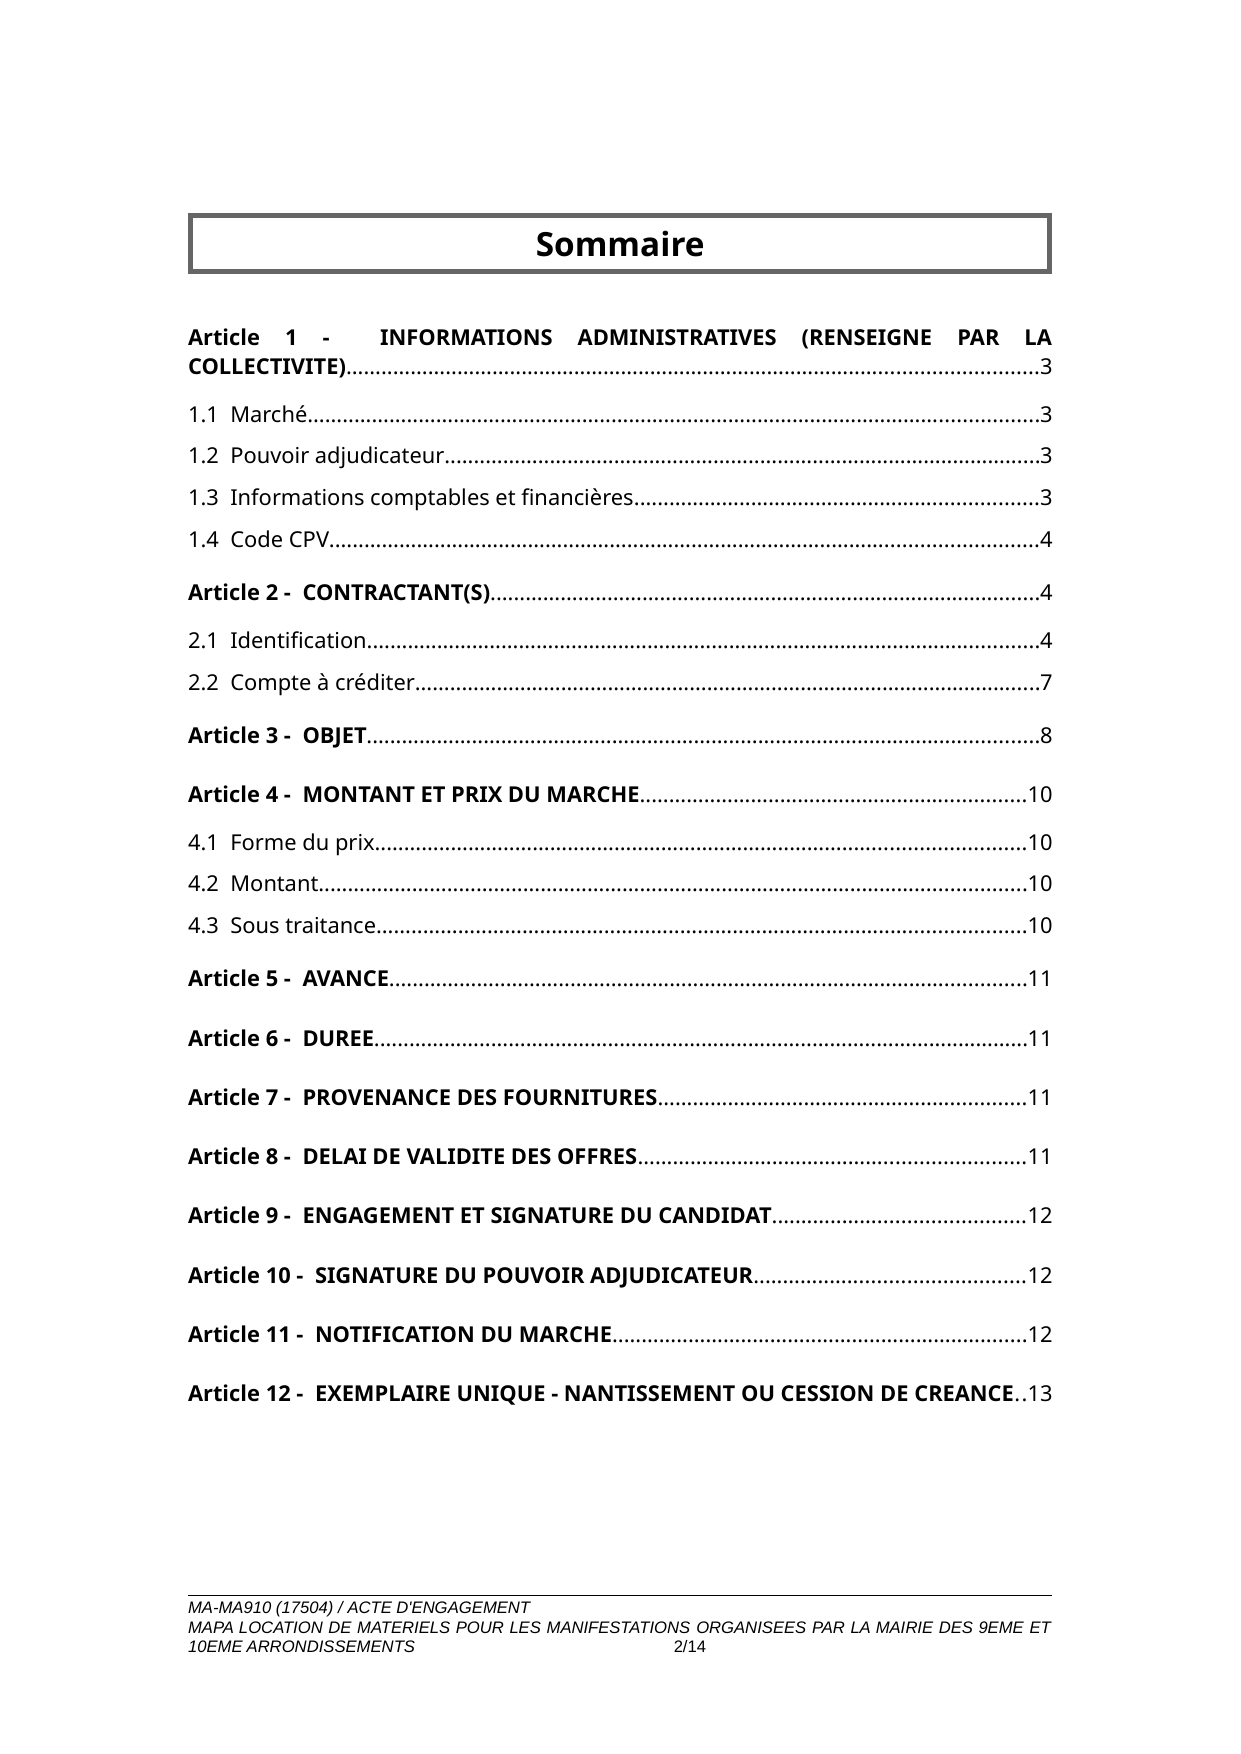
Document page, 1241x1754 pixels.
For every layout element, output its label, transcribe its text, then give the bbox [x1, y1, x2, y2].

text Article 3 - OBJET 8 [188, 720, 1052, 750]
text Article 7 - PROVENANCE DES FOURNITURES 11 [188, 1082, 1052, 1112]
text Article 11 - NOTIFICATION DU MARCHE 12 [188, 1319, 1052, 1349]
text Article 2 - CONTRACTANT(S) 4 [188, 577, 1052, 607]
text Article 1 - INFORMATIONS ADMINISTRATIVES (RENSEIGNE PAR LA COLLECTIVITE) 3 [188, 322, 1052, 381]
text 4.3 Sous traitance 10 [188, 910, 1052, 940]
text 4.2 Montant 10 [188, 868, 1052, 898]
text 1.1 Marché 3 [188, 399, 1052, 429]
text 4.1 Forme du prix 10 [188, 827, 1052, 856]
subtitle Sommaire [193, 218, 1047, 269]
text Article 6 - DUREE 11 [188, 1023, 1052, 1052]
text Article 5 - AVANCE 11 [188, 963, 1052, 993]
text Article 4 - MONTANT ET PRIX DU MARCHE 10 [188, 779, 1052, 809]
text 1.3 Informations comptables et financières 3 [188, 482, 1052, 512]
text Article 9 - ENGAGEMENT ET SIGNATURE DU CANDIDAT 12 [188, 1201, 1052, 1230]
text Article 12 - EXEMPLAIRE UNIQUE - NANTISSEMENT OU CESSION DE CREANCE 13 [188, 1378, 1052, 1408]
text 1.4 Code CPV 4 [188, 524, 1052, 554]
text 2.2 Compte à créditer 7 [188, 666, 1052, 696]
text Article 8 - DELAI DE VALIDITE DES OFFRES 11 [188, 1141, 1052, 1171]
text 1.2 Pouvoir adjudicateur 3 [188, 441, 1052, 470]
text Article 10 - SIGNATURE DU POUVOIR ADJUDICATEUR 12 [188, 1260, 1052, 1289]
text 2.1 Identification 4 [188, 625, 1052, 654]
